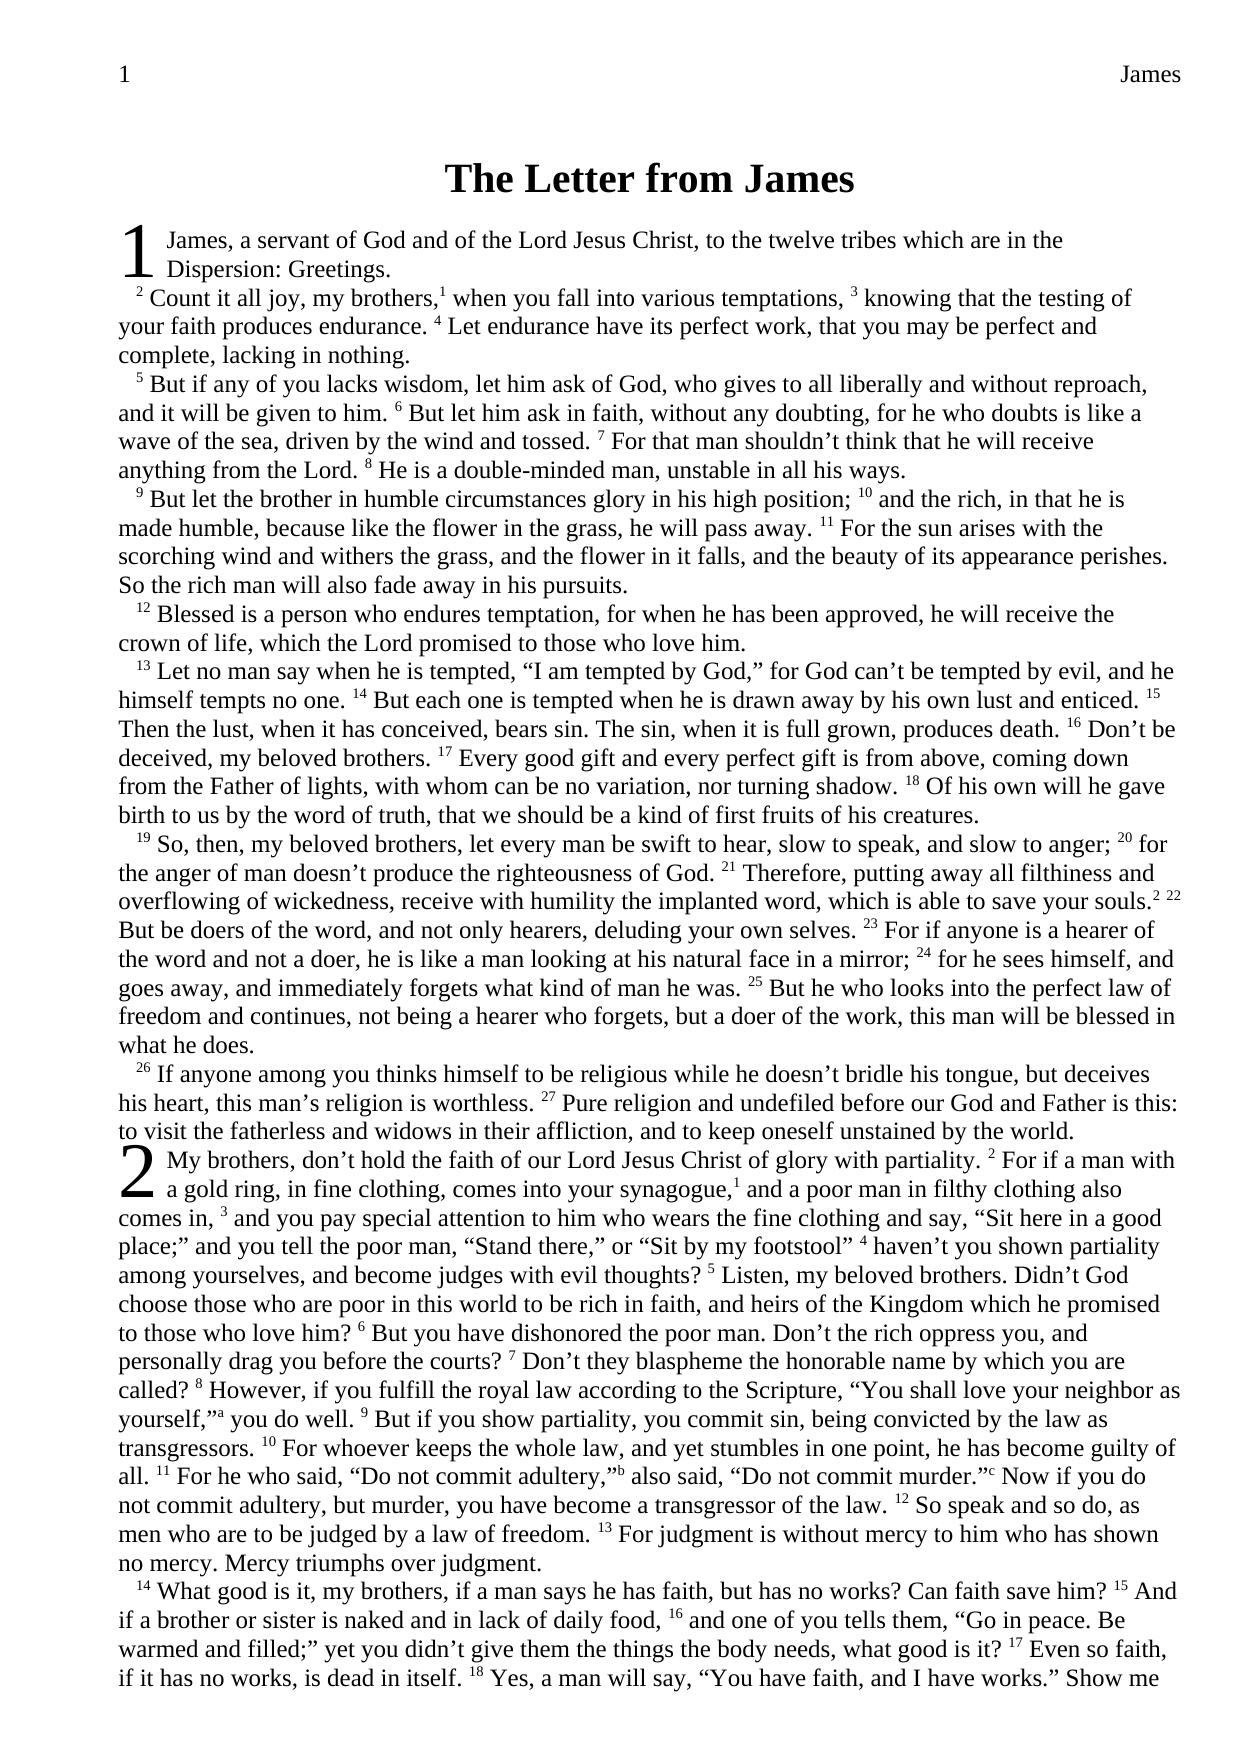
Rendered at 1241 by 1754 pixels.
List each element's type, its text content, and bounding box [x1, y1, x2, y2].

text 26 If anyone among you thinks himself to be religious while he doesn’t bridle his tongue, but deceives his heart, this man’s religion is worthless. 27 Pure religion and undefiled before our God and Father is this: to visit the fatherless and widows in their affliction, and to keep oneself unstained by the world. [118, 1059, 1181, 1145]
text 14 What good is it, my brothers, if a man says he has faith, but has no works? Can faith save him? 15 And if a brother or sister is naked and in lack of daily food, 16 and one of you tells them, “Go in peace. Be warmed and filled;” yet you didn’t give them the things the body needs, what good is it? 17 Even so faith, if it has no works, is dead in itself. 18 Yes, a man will say, “You have faith, and I have works.” Show me [118, 1576, 1181, 1691]
text 19 So, then, my beloved brothers, let every man be swift to hear, slow to speak, and slow to anger; 20 for the anger of man doesn’t produce the righteousness of God. 21 Therefore, putting away all filthiness and overflowing of wickedness, receive with humility the implanted word, which is able to save your souls.2 22 But be doers of the word, and not only hearers, deluding your own selves. 23 For if anyone is a hearer of the word and not a doer, he is like a man looking at his natural face in a mirror; 24 for he sees himself, and goes away, and immediately forgets what kind of man he was. 25 But he who looks into the perfect law of freedom and continues, not being a hearer who forgets, but a doer of the work, this man will be blessed in what he does. [118, 829, 1181, 1059]
text 12 Blessed is a person who endures temptation, for when he has been approved, he will receive the crown of life, which the Lord promised to those who love him. [118, 599, 1181, 656]
text 13 Let no man say when he is tempted, “I am tempted by God,” for God can’t be tempted by evil, and he himself tempts no one. 14 But each one is tempted when he is drawn away by his own lust and enticed. 15 Then the lust, when it has conceived, bears sin. The sin, when it is full grown, produces death. 16 Don’t be deceived, my beloved brothers. 17 Every good gift and every perfect gift is from above, coming down from the Father of lights, with whom can be no variation, nor turning shadow. 18 Of his own will he gave birth to us by the word of truth, that we should be a kind of first fruits of his creatures. [118, 656, 1181, 829]
text 1James, a servant of God and of the Lord Jesus Christ, to the twelve tribes which are in the Dispersion: Greetings. [118, 225, 1181, 283]
text 2 Count it all joy, my brothers,1 when you fall into various temptations, 3 knowing that the testing of your faith produces endurance. 4 Let endurance have its perfect work, that you may be perfect and complete, lacking in nothing. [118, 283, 1181, 369]
text 9 But let the brother in humble circumstances glory in his high position; 10 and the rich, in that he is made humble, because like the flower in the grass, he will pass away. 11 For the sun arises with the scorching wind and withers the grass, and the flower in it falls, and the beauty of its appearance perishes. So the rich man will also fade away in his pursuits. [118, 484, 1181, 599]
text 5 But if any of you lacks wisdom, let him ask of God, who gives to all liberally and without reproach, and it will be given to him. 6 But let him ask in faith, without any doubting, for he who doubts is like a wave of the sea, driven by the wind and tossed. 7 For that man shouldn’t think that he will receive anything from the Lord. 8 He is a double-minded man, unstable in all his ways. [118, 369, 1181, 484]
text The Letter from James [118, 153, 1181, 201]
text 2My brothers, don’t hold the faith of our Lord Jesus Christ of glory with partiality. 2 For if a man with a gold ring, in fine clothing, comes into your synagogue,1 and a poor man in filthy clothing also comes in, 3 and you pay special attention to him who wears the fine clothing and say, “Sit here in a good place;” and you tell the poor man, “Stand there,” or “Sit by my footstool” 4 haven’t you shown partiality among yourselves, and become judges with evil thoughts? 5 Listen, my beloved brothers. Didn’t God choose those who are poor in this world to be rich in faith, and heirs of the Kingdom which he promised to those who love him? 6 But you have dishonored the poor man. Don’t the rich oppress you, and personally drag you before the courts? 7 Don’t they blaspheme the honorable name by which you are called? 8 However, if you fulfill the royal law according to the Scripture, “You shall love your neighbor as yourself,”a you do well. 9 But if you show partiality, you commit sin, being convicted by the law as transgressors. 10 For whoever keeps the whole law, and yet stumbles in one point, he has become guilty of all. 11 For he who said, “Do not commit adultery,”b also said, “Do not commit murder.”c Now if you do not commit adultery, but murder, you have become a transgressor of the law. 12 So speak and so do, as men who are to be judged by a law of freedom. 13 For judgment is without mercy to him who has shown no mercy. Mercy triumphs over judgment. [118, 1145, 1181, 1576]
